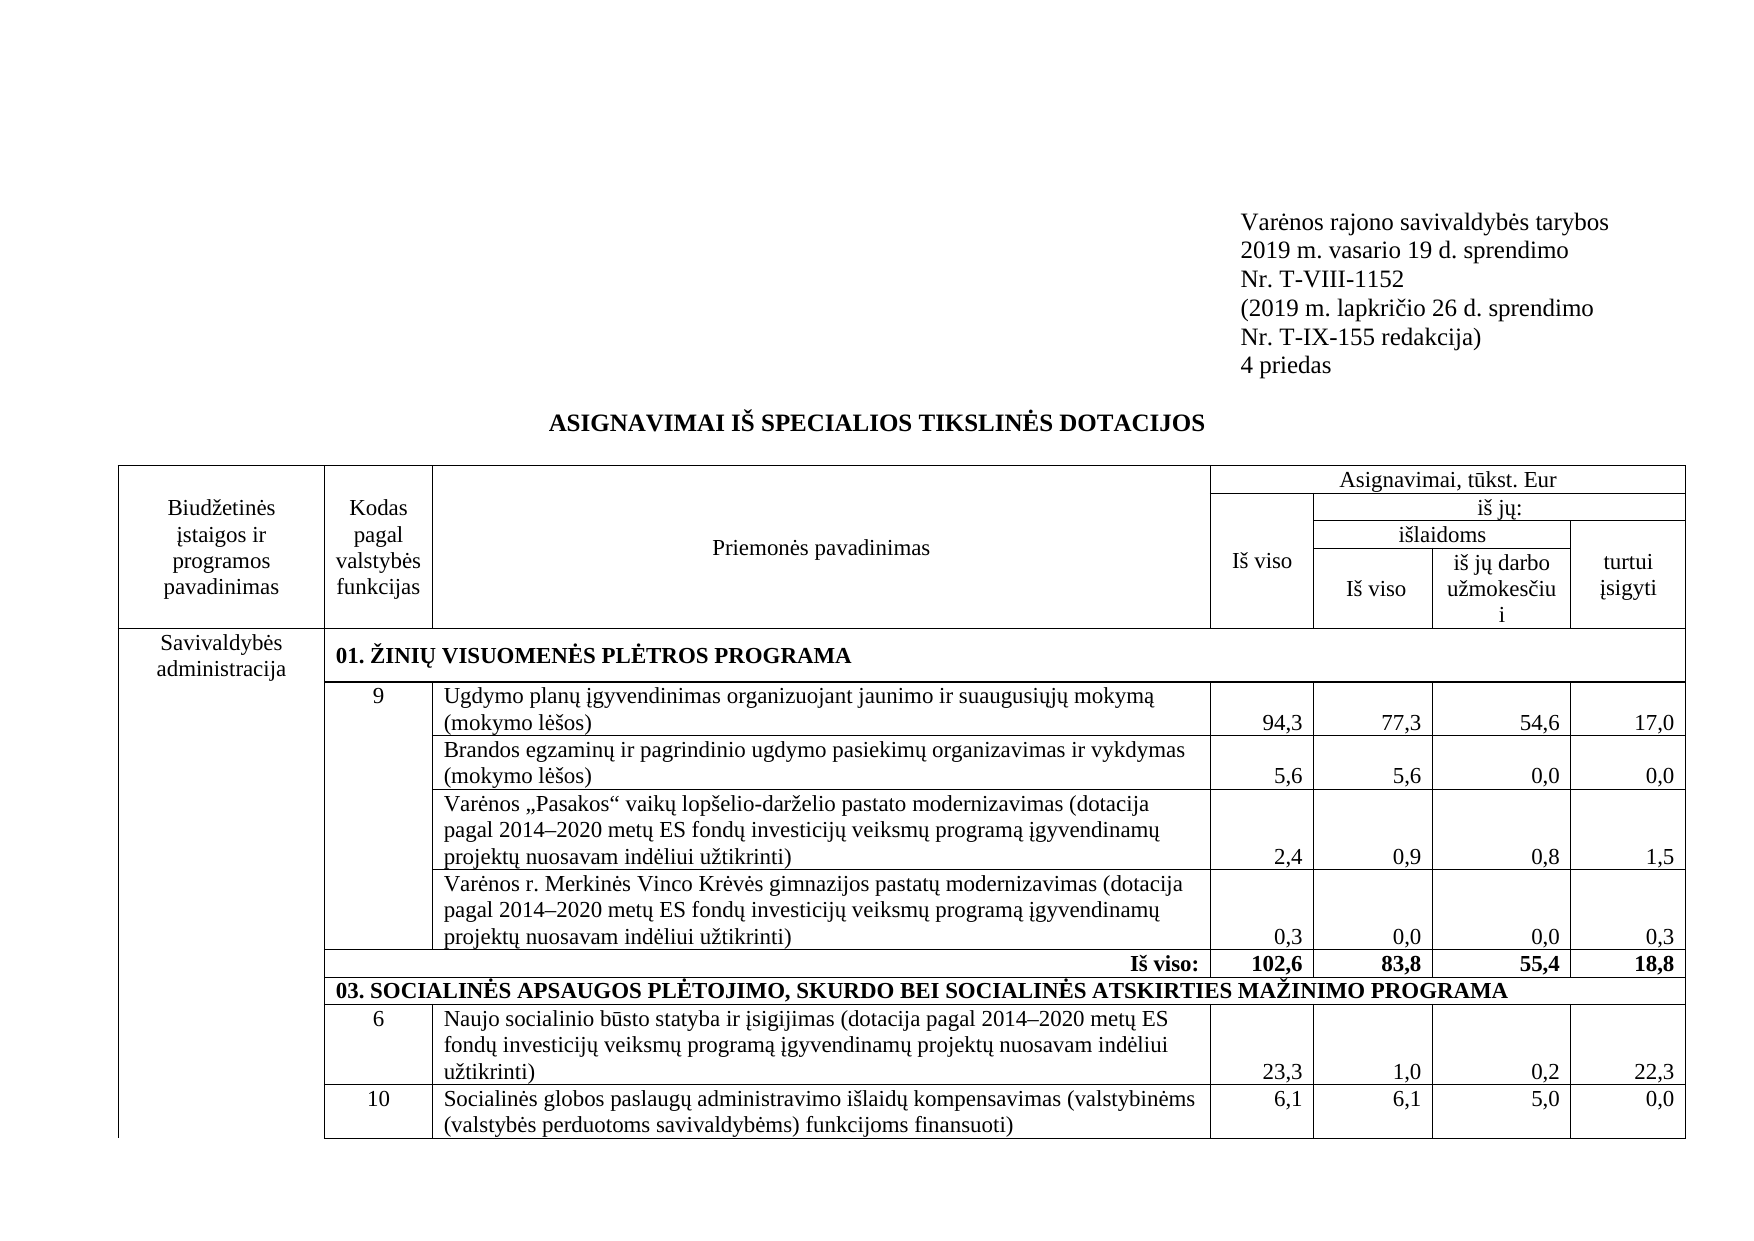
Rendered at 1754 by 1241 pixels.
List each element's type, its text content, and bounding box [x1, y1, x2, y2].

table_cell 0,0 [1433, 870, 1570, 949]
table_cell 0,0 [1571, 1085, 1685, 1138]
table_header Biudžetinės įstaigos ir programos pavadinimas [119, 466, 324, 628]
table_cell 0,2 [1433, 1005, 1570, 1084]
table_cell 0,3 [1211, 870, 1313, 949]
table_cell 0,0 [1433, 736, 1570, 789]
text Varėnos rajono savivaldybės tarybos [1240, 207, 1636, 235]
table_cell 83,8 [1314, 950, 1432, 977]
table_cell 55,4 [1433, 950, 1570, 977]
table_cell 94,3 [1211, 683, 1313, 735]
text 2019 m. vasario 19 d. sprendimo [1240, 235, 1636, 264]
table_cell 77,3 [1314, 683, 1432, 735]
table_cell 0,0 [1571, 736, 1685, 789]
table_cell [119, 949, 324, 977]
table_header Kodas pagal valstybės funkcijas [325, 466, 432, 628]
table_cell 0,9 [1314, 790, 1432, 869]
table_cell [119, 681, 324, 735]
table_cell [119, 1004, 324, 1084]
table_cell iš jų: [1314, 494, 1685, 520]
text Nr. T-VIII-1152 [1240, 264, 1636, 293]
table_cell [119, 1084, 324, 1138]
table_cell Socialinės globos paslaugų administravimo išlaidų kompensavimas (valstybinėms (valstybės perduotoms savivaldybėms) funkcijoms finansuoti) [433, 1085, 1210, 1138]
table_cell 01. ŽINIŲ VISUOMENĖS PLĖTROS PROGRAMA [325, 629, 1685, 681]
table_cell 17,0 [1571, 683, 1685, 735]
table_cell 1,5 [1571, 790, 1685, 869]
table_header Priemonės pavadinimas [433, 466, 1210, 628]
table_cell 102,6 [1211, 950, 1313, 977]
table_cell išlaidoms [1314, 521, 1570, 548]
table_header Asignavimai, tūkst. Eur [1211, 466, 1685, 493]
table_cell [119, 789, 324, 869]
table_cell 6 [325, 1005, 432, 1084]
table_cell [119, 869, 324, 949]
table_cell 2,4 [1211, 790, 1313, 869]
table_cell 54,6 [1433, 683, 1570, 735]
table_cell iš jų darbo užmokesčiui [1433, 549, 1570, 628]
table_cell Iš viso: [325, 950, 1210, 977]
text (2019 m. lapkričio 26 d. sprendimo [1240, 293, 1636, 322]
table_cell 22,3 [1571, 1005, 1685, 1084]
table_cell 1,0 [1314, 1005, 1432, 1084]
table_cell Varėnos „Pasakos“ vaikų lopšelio-darželio pastato modernizavimas (dotacija pagal 2014–2020 metų ES fondų investicijų veiksmų programą įgyvendinamų projektų nuosavam indėliui užtikrinti) [433, 790, 1210, 869]
table_cell Brandos egzaminų ir pagrindinio ugdymo pasiekimų organizavimas ir vykdymas (mokymo lėšos) [433, 736, 1210, 789]
table_cell 0,8 [1433, 790, 1570, 869]
table_cell 5,6 [1314, 736, 1432, 789]
table_cell 6,1 [1314, 1085, 1432, 1138]
table_cell Savivaldybės administracija [119, 629, 324, 681]
text ASIGNAVIMAI IŠ SPECIALIOS TIKSLINĖS DOTACIJOS [118, 408, 1636, 437]
table_cell 18,8 [1571, 950, 1685, 977]
table_cell Ugdymo planų įgyvendinimas organizuojant jaunimo ir suaugusiųjų mokymą (mokymo lėšos) [433, 683, 1210, 735]
table_cell [119, 977, 324, 1004]
table_cell 10 [325, 1085, 432, 1138]
table_cell 9 [325, 683, 432, 949]
text Nr. T-IX-155 redakcija) [1240, 322, 1636, 350]
table_cell Naujo socialinio būsto statyba ir įsigijimas (dotacija pagal 2014–2020 metų ES fondų investicijų veiksmų programą įgyvendinamų projektų nuosavam indėliui užtikrinti) [433, 1005, 1210, 1084]
table_cell turtui įsigyti [1571, 521, 1685, 628]
table_cell 03. SOCIALINĖS APSAUGOS PLĖTOJIMO, SKURDO BEI SOCIALINĖS ATSKIRTIES MAŽINIMO PROGRAMA [325, 978, 1685, 1004]
table_cell Iš viso [1211, 494, 1313, 628]
table_cell 6,1 [1211, 1085, 1313, 1138]
table_cell 0,0 [1314, 870, 1432, 949]
table_cell [119, 735, 324, 789]
table_cell 0,3 [1571, 870, 1685, 949]
text 4 priedas [1240, 350, 1636, 379]
table_cell Iš viso [1314, 549, 1432, 628]
table_cell Varėnos r. Merkinės Vinco Krėvės gimnazijos pastatų modernizavimas (dotacija pagal 2014–2020 metų ES fondų investicijų veiksmų programą įgyvendinamų projektų nuosavam indėliui užtikrinti) [433, 870, 1210, 949]
table_cell 5,6 [1211, 736, 1313, 789]
table_cell 5,0 [1433, 1085, 1570, 1138]
table_cell 23,3 [1211, 1005, 1313, 1084]
